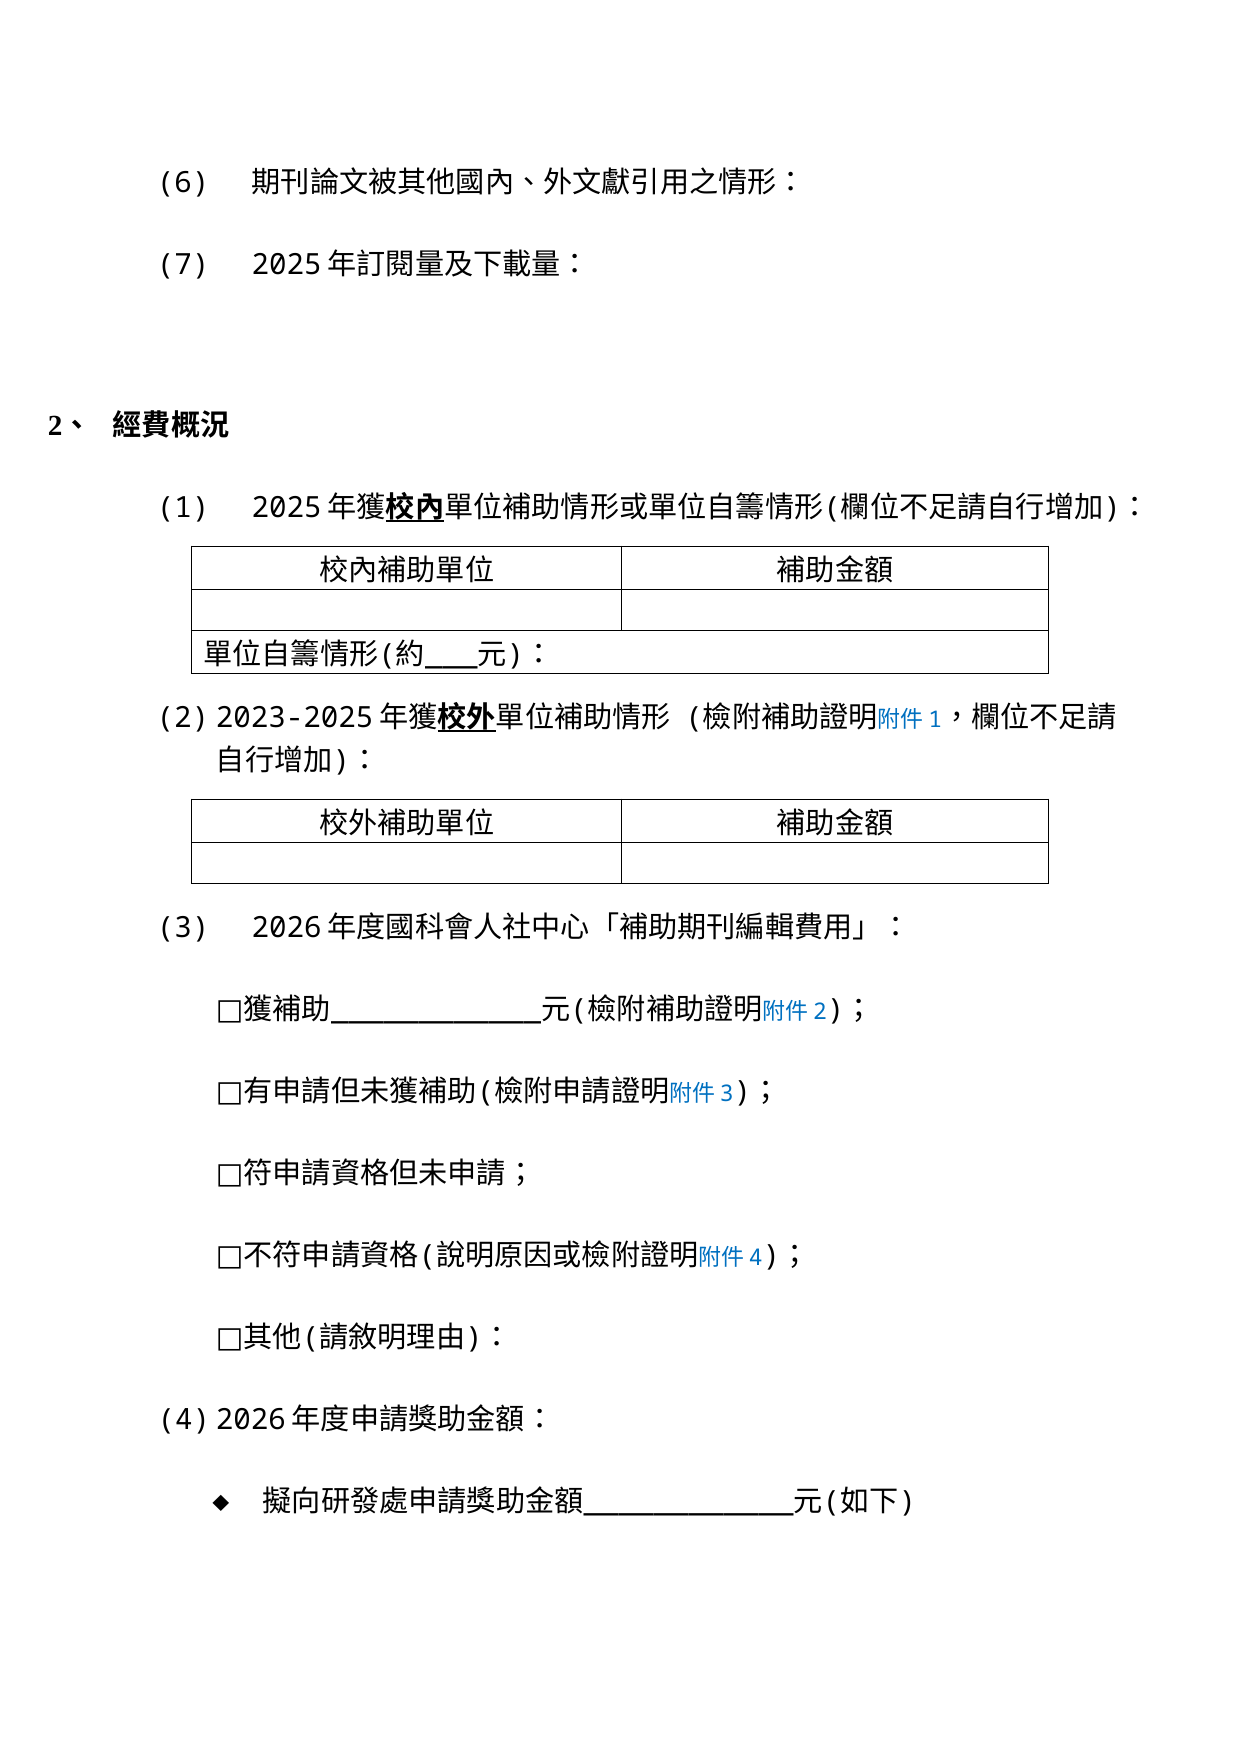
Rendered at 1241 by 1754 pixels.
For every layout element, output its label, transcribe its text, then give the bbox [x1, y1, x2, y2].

table_cell 單位自籌情形(約___元)： [192, 631, 1048, 673]
table_header 校內補助單位 [192, 547, 621, 589]
text □不符申請資格(說明原因或檢附證明附件4)； [112, 1231, 1137, 1274]
list 期刊論文被其他國內、外文獻引用之情形： [101, 158, 1137, 201]
list 2025年訂閱量及下載量： [101, 240, 1137, 283]
text □獲補助____________元(檢附補助證明附件2)； [112, 985, 1137, 1028]
table_cell [622, 590, 1048, 629]
list 2025年獲校內單位補助情形或單位自籌情形(欄位不足請自行增加)： [101, 483, 1137, 526]
text □其他(請敘明理由)： [112, 1313, 1137, 1356]
table_cell [192, 590, 621, 629]
list 2026年度國科會人社中心「補助期刊編輯費用」： [101, 903, 1137, 946]
table_header 補助金額 [622, 800, 1048, 842]
table_cell [192, 843, 621, 882]
list 2023-2025年獲校外單位補助情形 (檢附補助證明附件1，欄位不足請自行增加)： [156, 694, 1137, 779]
list 經費概況 [48, 401, 1137, 444]
list 擬向研發處申請獎助金額____________元(如下) [212, 1477, 1137, 1519]
table_header 補助金額 [622, 547, 1048, 589]
text □有申請但未獲補助(檢附申請證明附件3)； [112, 1067, 1137, 1110]
table_cell [622, 843, 1048, 882]
list 2026年度申請獎助金額： [157, 1395, 1137, 1438]
text □符申請資格但未申請； [112, 1149, 1137, 1192]
table_header 校外補助單位 [192, 800, 621, 842]
